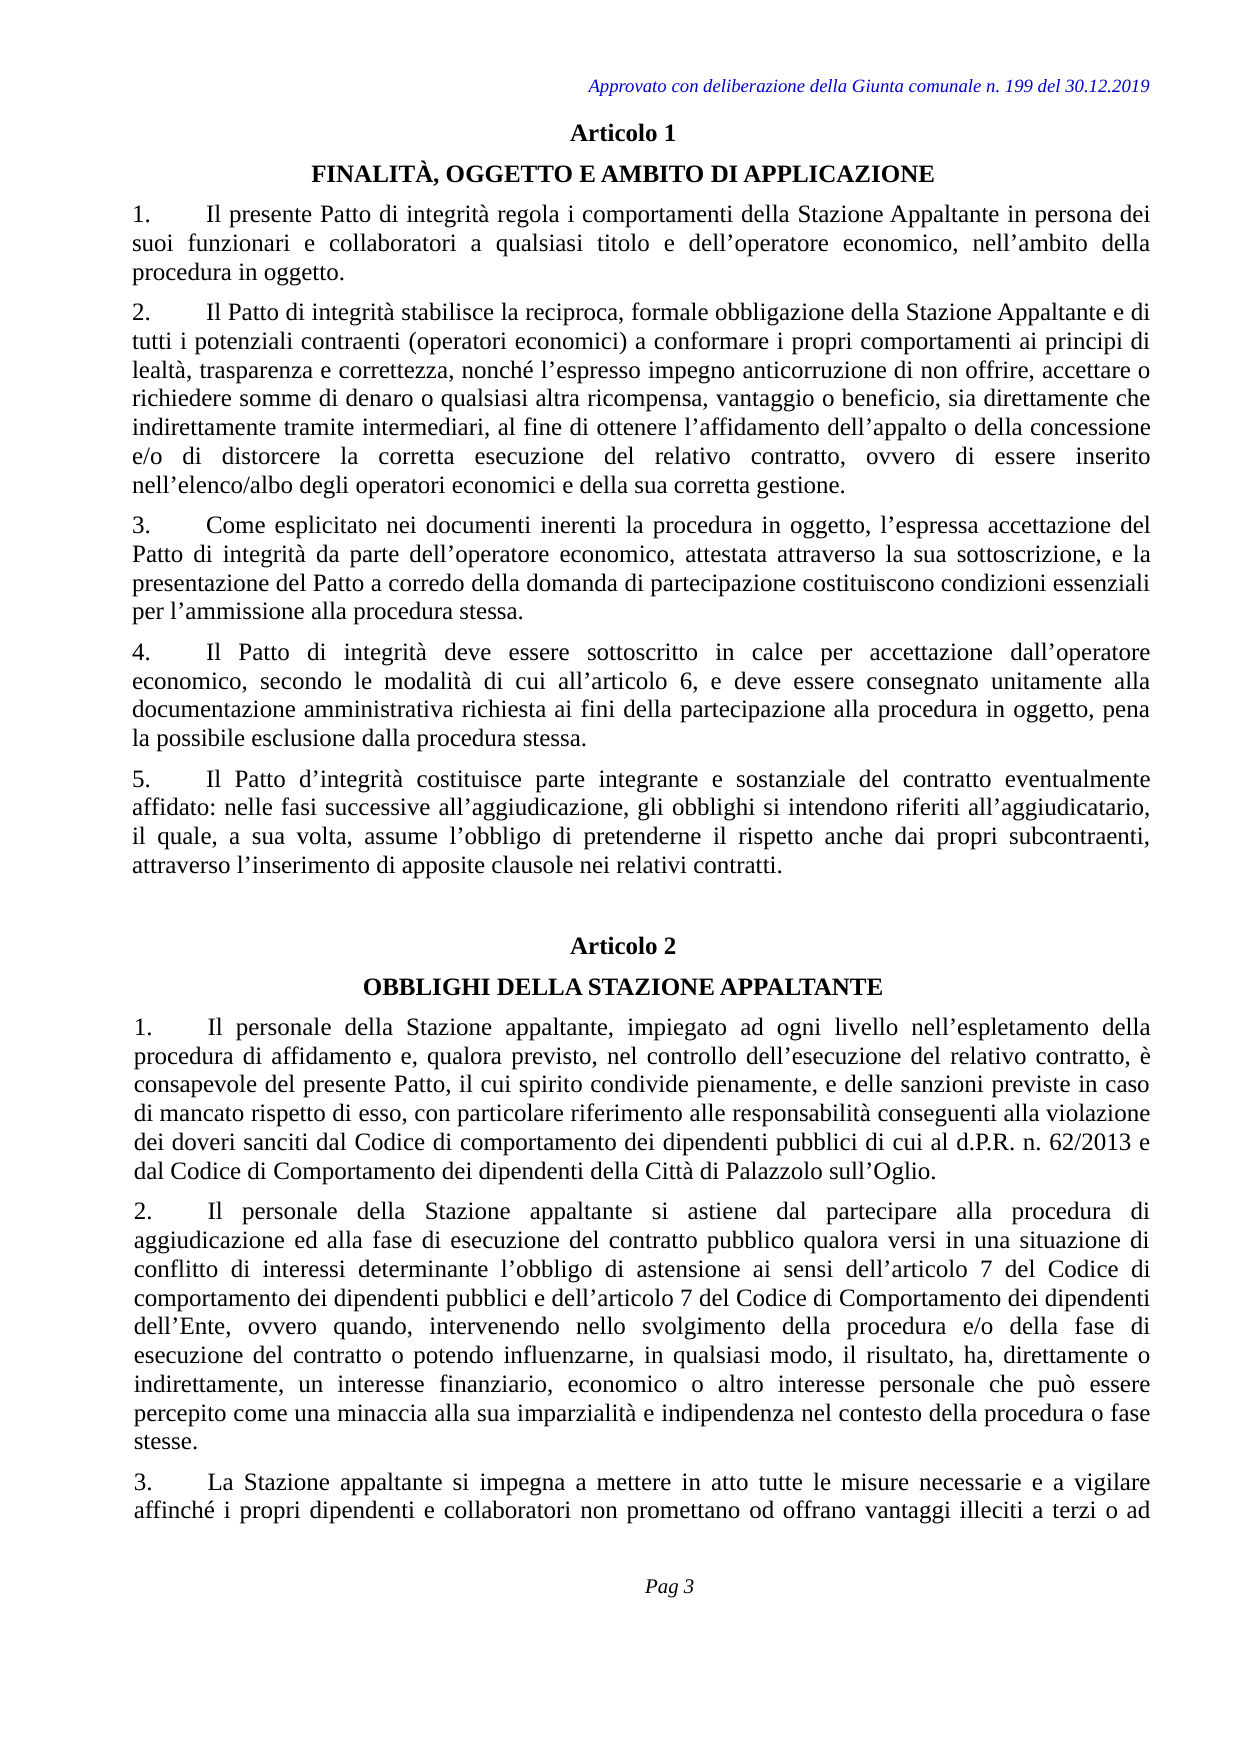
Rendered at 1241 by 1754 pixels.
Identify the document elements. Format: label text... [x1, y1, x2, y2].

subtitle Articolo 2 [124, 931, 1122, 960]
list Il Patto di integrità stabilisce la reciproca, formale obbligazione della Stazione Appaltante e di tutti i potenziali contraenti (operatori economici) a conformare i propri comportamenti ai principi di lealtà, trasparenza e correttezza, nonché l’espresso impegno anticorruzione di non offrire, accettare o richiedere somme di denaro o qualsiasi altra ricompensa, vantaggio o beneficio, sia direttamente che indirettamente tramite intermediari, al fine di ottenere l’affidamento dell’appalto o della concessione e/o di distorcere la corretta esecuzione del relativo contratto, ovvero di essere inserito nell’elenco/albo degli operatori economici e della sua corretta gestione. [132, 297, 1152, 498]
list Come esplicitato nei documenti inerenti la procedura in oggetto, l’espressa accettazione del Patto di integrità da parte dell’operatore economico, attestata attraverso la sua sottoscrizione, e la presentazione del Patto a corredo della domanda di partecipazione costituiscono condizioni essenziali per l’ammissione alla procedura stessa. [132, 510, 1152, 625]
list Il Patto d’integrità costituisce parte integrante e sostanziale del contratto eventualmente affidato: nelle fasi successive all’aggiudicazione, gli obblighi si intendono riferiti all’aggiudicatario, il quale, a sua volta, assume l’obbligo di pretenderne il rispetto anche dai propri subcontraenti, attraverso l’inserimento di apposite clausole nei relativi contratti. [132, 764, 1152, 879]
subtitle Articolo 1 [124, 118, 1122, 147]
list La Stazione appaltante si impegna a mettere in atto tutte le misure necessarie e a vigilare affinché i propri dipendenti e collaboratori non promettano od offrano vantaggi illeciti a terzi o ad [133, 1467, 1152, 1524]
subtitle OBBLIGHI DELLA STAZIONE APPALTANTE [124, 972, 1122, 1000]
list Il presente Patto di integrità regola i comportamenti della Stazione Appaltante in persona dei suoi funzionari e collaboratori a qualsiasi titolo e dell’operatore economico, nell’ambito della procedura in oggetto. [132, 199, 1152, 285]
list Il personale della Stazione appaltante si astiene dal partecipare alla procedura di aggiudicazione ed alla fase di esecuzione del contratto pubblico qualora versi in una situazione di conflitto di interessi determinante l’obbligo di astensione ai sensi dell’articolo 7 del Codice di comportamento dei dipendenti pubblici e dell’articolo 7 del Codice di Comportamento dei dipendenti dell’Ente, ovvero quando, intervenendo nello svolgimento della procedura e/o della fase di esecuzione del contratto o potendo influenzarne, in qualsiasi modo, il risultato, ha, direttamente o indirettamente, un interesse finanziario, economico o altro interesse personale che può essere percepito come una minaccia alla sua imparzialità e indipendenza nel contesto della procedura o fase stesse. [133, 1196, 1152, 1455]
list Il personale della Stazione appaltante, impiegato ad ogni livello nell’espletamento della procedura di affidamento e, qualora previsto, nel controllo dell’esecuzione del relativo contratto, è consapevole del presente Patto, il cui spirito condivide pienamente, e delle sanzioni previste in caso di mancato rispetto di esso, con particolare riferimento alle responsabilità conseguenti alla violazione dei doveri sanciti dal Codice di comportamento dei dipendenti pubblici di cui al d.P.R. n. 62/2013 e dal Codice di Comportamento dei dipendenti della Città di Palazzolo sull’Oglio. [133, 1012, 1152, 1184]
subtitle FINALITÀ, OGGETTO E AMBITO DI APPLICAZIONE [124, 159, 1122, 187]
list Il Patto di integrità deve essere sottoscritto in calce per accettazione dall’operatore economico, secondo le modalità di cui all’articolo 6, e deve essere consegnato unitamente alla documentazione amministrativa richiesta ai fini della partecipazione alla procedura in oggetto, pena la possibile esclusione dalla procedura stessa. [132, 637, 1152, 752]
